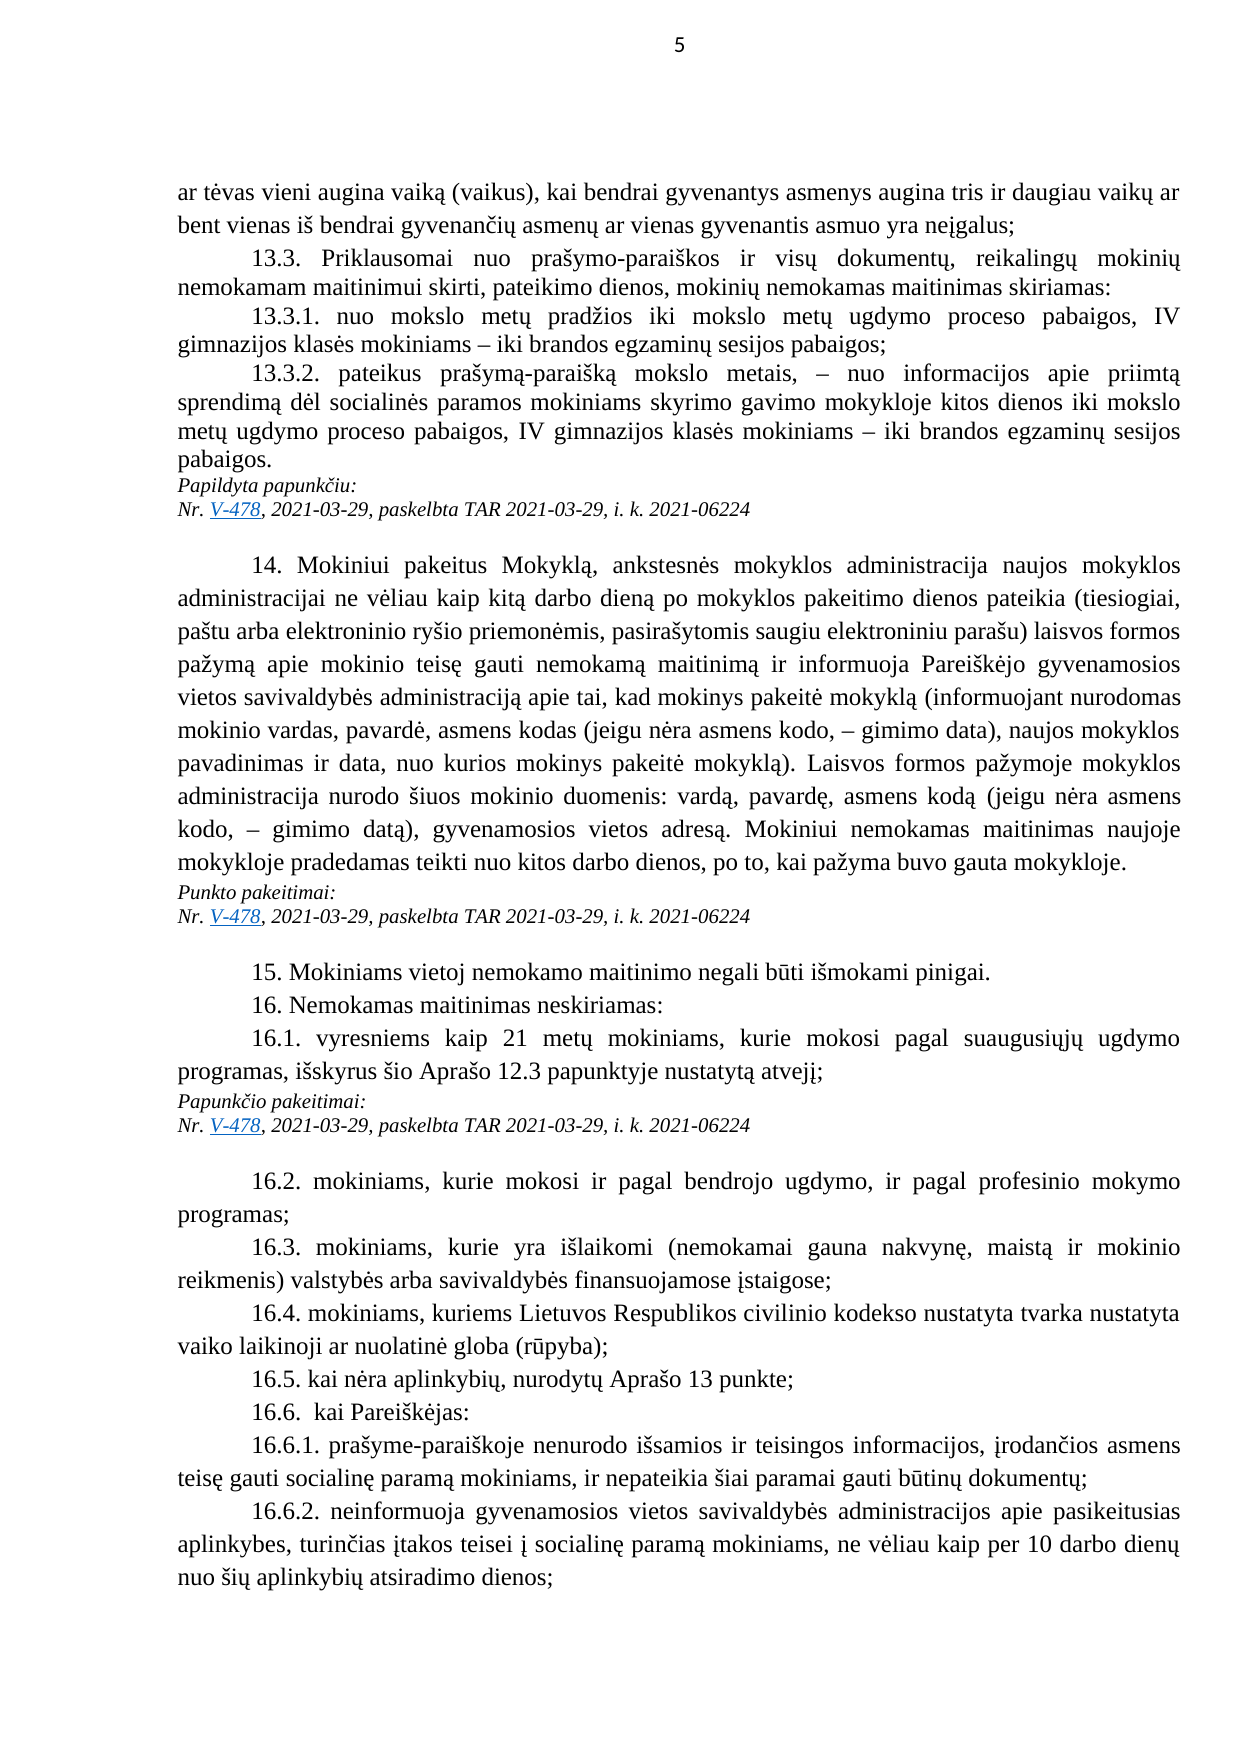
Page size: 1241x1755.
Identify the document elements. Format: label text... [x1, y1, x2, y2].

text 15. Mokiniams vietoj nemokamo maitinimo negali būti išmokami pinigai. [177, 957, 1181, 986]
text Punkto pakeitimai: [177, 880, 1181, 904]
text Papildyta papunkčiu: [177, 473, 1181, 497]
text 16. Nemokamas maitinimas neskiriamas: [177, 990, 1181, 1019]
text 16.6.1. prašyme-paraiškoje nenurodo išsamios ir teisingos informacijos, įrodančios asmens teisę gauti socialinę paramą mokiniams, ir nepateikia šiai paramai gauti būtinų dokumentų; [177, 1430, 1181, 1492]
text Papunkčio pakeitimai: [177, 1089, 1181, 1113]
text 13.3.2. pateikus prašymą-paraišką mokslo metais, – nuo informacijos apie priimtą sprendimą dėl socialinės paramos mokiniams skyrimo gavimo mokykloje kitos dienos iki mokslo metų ugdymo proceso pabaigos, IV gimnazijos klasės mokiniams – iki brandos egzaminų sesijos pabaigos. [177, 358, 1181, 473]
text 16.3. mokiniams, kurie yra išlaikomi (nemokamai gauna nakvynę, maistą ir mokinio reikmenis) valstybės arba savivaldybės finansuojamose įstaigose; [177, 1232, 1181, 1294]
text 16.4. mokiniams, kuriems Lietuvos Respublikos civilinio kodekso nustatyta tvarka nustatyta vaiko laikinoji ar nuolatinė globa (rūpyba); [177, 1298, 1181, 1360]
text Nr. V-478, 2021-03-29, paskelbta TAR 2021-03-29, i. k. 2021-06224 [177, 904, 1181, 928]
text 13.3. Priklausomai nuo prašymo-paraiškos ir visų dokumentų, reikalingų mokinių nemokamam maitinimui skirti, pateikimo dienos, mokinių nemokamas maitinimas skiriamas: [177, 243, 1181, 301]
text ar tėvas vieni augina vaiką (vaikus), kai bendrai gyvenantys asmenys augina tris ir daugiau vaikų ar bent vienas iš bendrai gyvenančių asmenų ar vienas gyvenantis asmuo yra neįgalus; [177, 177, 1181, 239]
text 16.6. kai Pareiškėjas: [177, 1397, 1181, 1426]
text Nr. V-478, 2021-03-29, paskelbta TAR 2021-03-29, i. k. 2021-06224 [177, 1113, 1181, 1137]
text Nr. V-478, 2021-03-29, paskelbta TAR 2021-03-29, i. k. 2021-06224 [177, 497, 1181, 521]
text 16.5. kai nėra aplinkybių, nurodytų Aprašo 13 punkte; [177, 1364, 1181, 1393]
text 16.6.2. neinformuoja gyvenamosios vietos savivaldybės administracijos apie pasikeitusias aplinkybes, turinčias įtakos teisei į socialinę paramą mokiniams, ne vėliau kaip per 10 darbo dienų nuo šių aplinkybių atsiradimo dienos; [177, 1496, 1181, 1591]
text 13.3.1. nuo mokslo metų pradžios iki mokslo metų ugdymo proceso pabaigos, IV gimnazijos klasės mokiniams – iki brandos egzaminų sesijos pabaigos; [177, 301, 1181, 358]
text 16.1. vyresniems kaip 21 metų mokiniams, kurie mokosi pagal suaugusiųjų ugdymo programas, išskyrus šio Aprašo 12.3 papunktyje nustatytą atvejį; [177, 1023, 1181, 1085]
text 14. Mokiniui pakeitus Mokyklą, ankstesnės mokyklos administracija naujos mokyklos administracijai ne vėliau kaip kitą darbo dieną po mokyklos pakeitimo dienos pateikia (tiesiogiai, paštu arba elektroninio ryšio priemonėmis, pasirašytomis saugiu elektroniniu parašu) laisvos formos pažymą apie mokinio teisę gauti nemokamą maitinimą ir informuoja Pareiškėjo gyvenamosios vietos savivaldybės administraciją apie tai, kad mokinys pakeitė mokyklą (informuojant nurodomas mokinio vardas, pavardė, asmens kodas (jeigu nėra asmens kodo, – gimimo data), naujos mokyklos pavadinimas ir data, nuo kurios mokinys pakeitė mokyklą). Laisvos formos pažymoje mokyklos administracija nurodo šiuos mokinio duomenis: vardą, pavardę, asmens kodą (jeigu nėra asmens kodo, – gimimo datą), gyvenamosios vietos adresą. Mokiniui nemokamas maitinimas naujoje mokykloje pradedamas teikti nuo kitos darbo dienos, po to, kai pažyma buvo gauta mokykloje. [177, 550, 1181, 876]
text 16.2. mokiniams, kurie mokosi ir pagal bendrojo ugdymo, ir pagal profesinio mokymo programas; [177, 1166, 1181, 1228]
